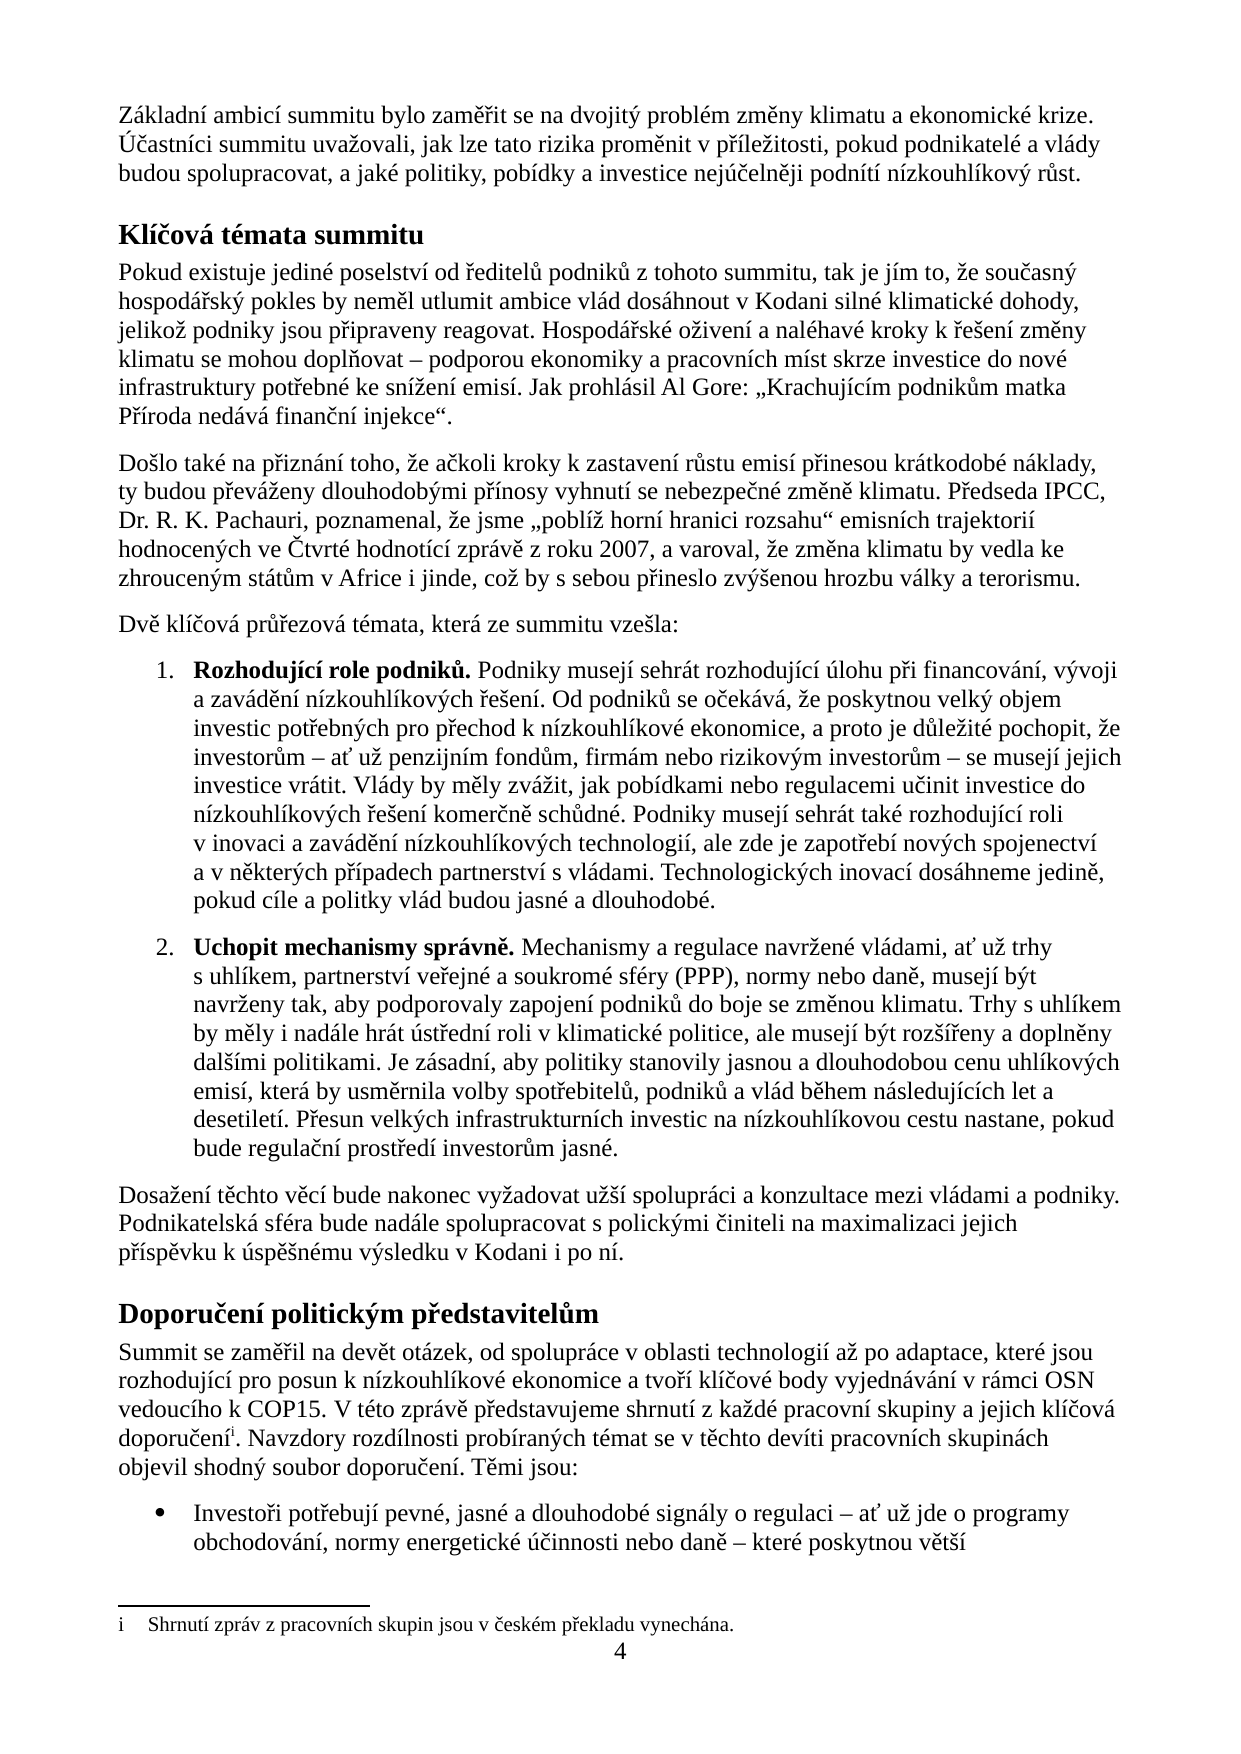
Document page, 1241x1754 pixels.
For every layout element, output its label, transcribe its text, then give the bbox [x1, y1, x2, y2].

text Dvě klíčová průřezová témata, která ze summitu vzešla: [118, 609, 1122, 638]
subtitle Doporučení politickým představitelům [118, 1297, 1122, 1330]
list Investoři potřebují pevné, jasné a dlouhodobé signály o regulaci – ať už jde o programy obchodování, normy energetické účinnosti nebo daně – které poskytnou větší [156, 1498, 1122, 1556]
text Dosažení těchto věcí bude nakonec vyžadovat užší spolupráci a konzultace mezi vládami a podniky. Podnikatelská sféra bude nadále spolupracovat s polickými činiteli na maximalizaci jejich příspěvku k úspěšnému výsledku v Kodani i po ní. [118, 1180, 1122, 1266]
text Summit se zaměřil na devět otázek, od spolupráce v oblasti technologií až po adaptace, které jsou rozhodující pro posun k nízkouhlíkové ekonomice a tvoří klíčové body vyjednávání v rámci OSN vedoucího k COP15. V této zprávě představujeme shrnutí z každé pracovní skupiny a jejich klíčová doporučení. Navzdory rozdílnosti probíraných témat se v těchto devíti pracovních skupinách objevil shodný soubor doporučení. Těmi jsou: [118, 1337, 1122, 1480]
list Uchopit mechanismy správně. Mechanismy a regulace navržené vládami, ať už trhy s uhlíkem, partnerství veřejné a soukromé sféry (PPP), normy nebo daně, musejí být navrženy tak, aby podporovaly zapojení podniků do boje se změnou klimatu. Trhy s uhlíkem by měly i nadále hrát ústřední roli v klimatické politice, ale musejí být rozšířeny a doplněny dalšími politikami. Je zásadní, aby politiky stanovily jasnou a dlouhodobou cenu uhlíkových emisí, která by usměrnila volby spotřebitelů, podniků a vlád během následujících let a desetiletí. Přesun velkých infrastrukturních investic na nízkouhlíkovou cestu nastane, pokud bude regulační prostředí investorům jasné. [156, 932, 1122, 1162]
text Shrnutí zpráv z pracovních skupin jsou v českém překladu vynechána. [118, 1612, 1122, 1636]
subtitle Klíčová témata summitu [118, 217, 1122, 251]
text Došlo také na přiznání toho, že ačkoli kroky k zastavení růstu emisí přinesou krátkodobé náklady, ty budou převáženy dlouhodobými přínosy vyhnutí se nebezpečné změně klimatu. Předseda IPCC, Dr. R. K. Pachauri, poznamenal, že jsme „poblíž horní hranici rozsahu“ emisních trajektorií hodnocených ve Čtvrté hodnotící zprávě z roku 2007, a varoval, že změna klimatu by vedla ke zhrouceným státům v Africe i jinde, což by s sebou přineslo zvýšenou hrozbu války a terorismu. [118, 448, 1122, 591]
text Pokud existuje jediné poselství od ředitelů podniků z tohoto summitu, tak je jím to, že současný hospodářský pokles by neměl utlumit ambice vlád dosáhnout v Kodani silné klimatické dohody, jelikož podniky jsou připraveny reagovat. Hospodářské oživení a naléhavé kroky k řešení změny klimatu se mohou doplňovat – podporou ekonomiky a pracovních míst skrze investice do nové infrastruktury potřebné ke snížení emisí. Jak prohlásil Al Gore: „Krachujícím podnikům matka Příroda nedává finanční injekce“. [118, 257, 1122, 430]
list Rozhodující role podniků. Podniky musejí sehrát rozhodující úlohu při financování, vývoji a zavádění nízkouhlíkových řešení. Od podniků se očekává, že poskytnou velký objem investic potřebných pro přechod k nízkouhlíkové ekonomice, a proto je důležité pochopit, že investorům – ať už penzijním fondům, firmám nebo rizikovým investorům – se musejí jejich investice vrátit. Vlády by měly zvážit, jak pobídkami nebo regulacemi učinit investice do nízkouhlíkových řešení komerčně schůdné. Podniky musejí sehrát také rozhodující roli v inovaci a zavádění nízkouhlíkových technologií, ale zde je zapotřebí nových spojenectví a v některých případech partnerství s vládami. Technologických inovací dosáhneme jedině, pokud cíle a politky vlád budou jasné a dlouhodobé. [156, 656, 1122, 914]
text Základní ambicí summitu bylo zaměřit se na dvojitý problém změny klimatu a ekonomické krize. Účastníci summitu uvažovali, jak lze tato rizika proměnit v příležitosti, pokud podnikatelé a vlády budou spolupracovat, a jaké politiky, pobídky a investice nejúčelněji podnítí nízkouhlíkový růst. [118, 100, 1122, 187]
